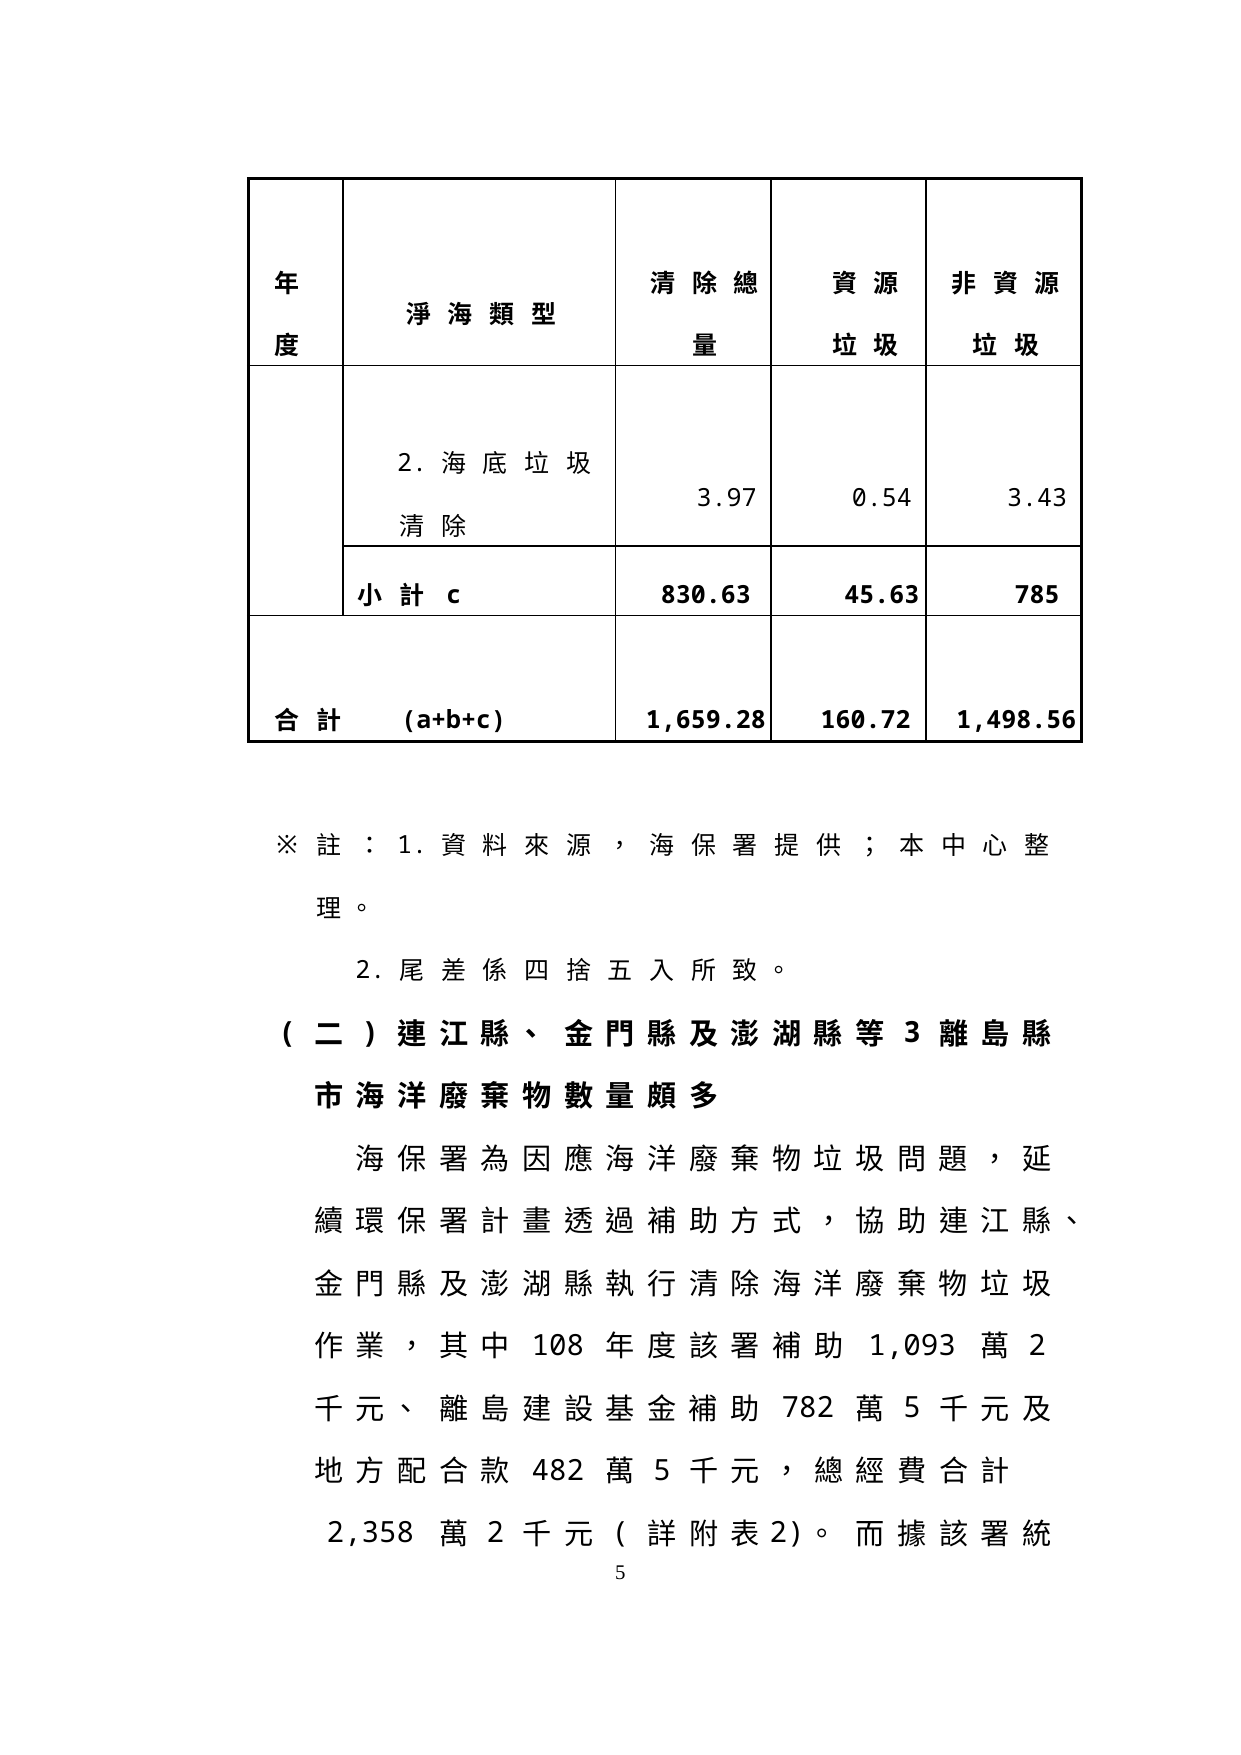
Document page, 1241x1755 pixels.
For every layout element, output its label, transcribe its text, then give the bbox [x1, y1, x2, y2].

table_cell 1,498.56 [927, 616, 1080, 740]
table_header 淨海類型 [344, 180, 615, 365]
table_cell 830.63 [616, 547, 770, 615]
text 海保署為因應海洋廢棄物垃圾問題，延續環保署計畫透過補助方式，協助連江縣、金門縣及澎湖縣執行清除海洋廢棄物垃圾作業，其中108年度該署補助1,093萬2千元、離島建設基金補助782萬5千元及地方配合款482萬5千元，總經費合計2,358萬2千元(詳附表2)。而據該署統計截至108年8月底而連江縣、金門縣及澎湖縣海洋廢棄物分別為30.58公噸、1.93公噸及12.88公噸，合計45.39噸，其中清除量以連江縣最高，澎湖縣次之，金門縣最低。上揭資料顯示3離島縣市之海洋廢棄物數量頗多，可能係海上觀光及漁業活動等人為活動所造成，該署允宜加強海洋廢棄物之源頭管理，降低海洋廢棄物數量，以維護離島居民乾淨整潔之海洋環境，並使海洋資源得以永續。 [271, 1115, 1058, 1552]
table_header 資源垃圾 [772, 180, 925, 365]
table_cell 合計 (a+b+c) [250, 616, 615, 740]
table_header 年度 [250, 180, 342, 365]
table_header 非資源垃圾 [927, 180, 1080, 365]
text ※註：1.資料來源，海保署提供；本中心整理。 [239, 802, 1058, 927]
table_cell 3.97 [616, 366, 770, 545]
table_cell [250, 366, 342, 615]
table_cell 785 [927, 547, 1080, 615]
text (二)連江縣、金門縣及澎湖縣等3離島縣市海洋廢棄物數量頗多 [242, 990, 1058, 1115]
table_cell 0.54 [772, 366, 925, 545]
table_cell 小計c [344, 547, 615, 615]
table_cell 3.43 [927, 366, 1080, 545]
table_cell 45.63 [772, 547, 925, 615]
text 2.尾差係四捨五入所致。 [312, 927, 1058, 990]
table_cell 1,659.28 [616, 616, 770, 740]
table_cell 2.海底垃圾清除 [344, 366, 615, 545]
table_cell 160.72 [772, 616, 925, 740]
table_header 清除總量 [616, 180, 770, 365]
